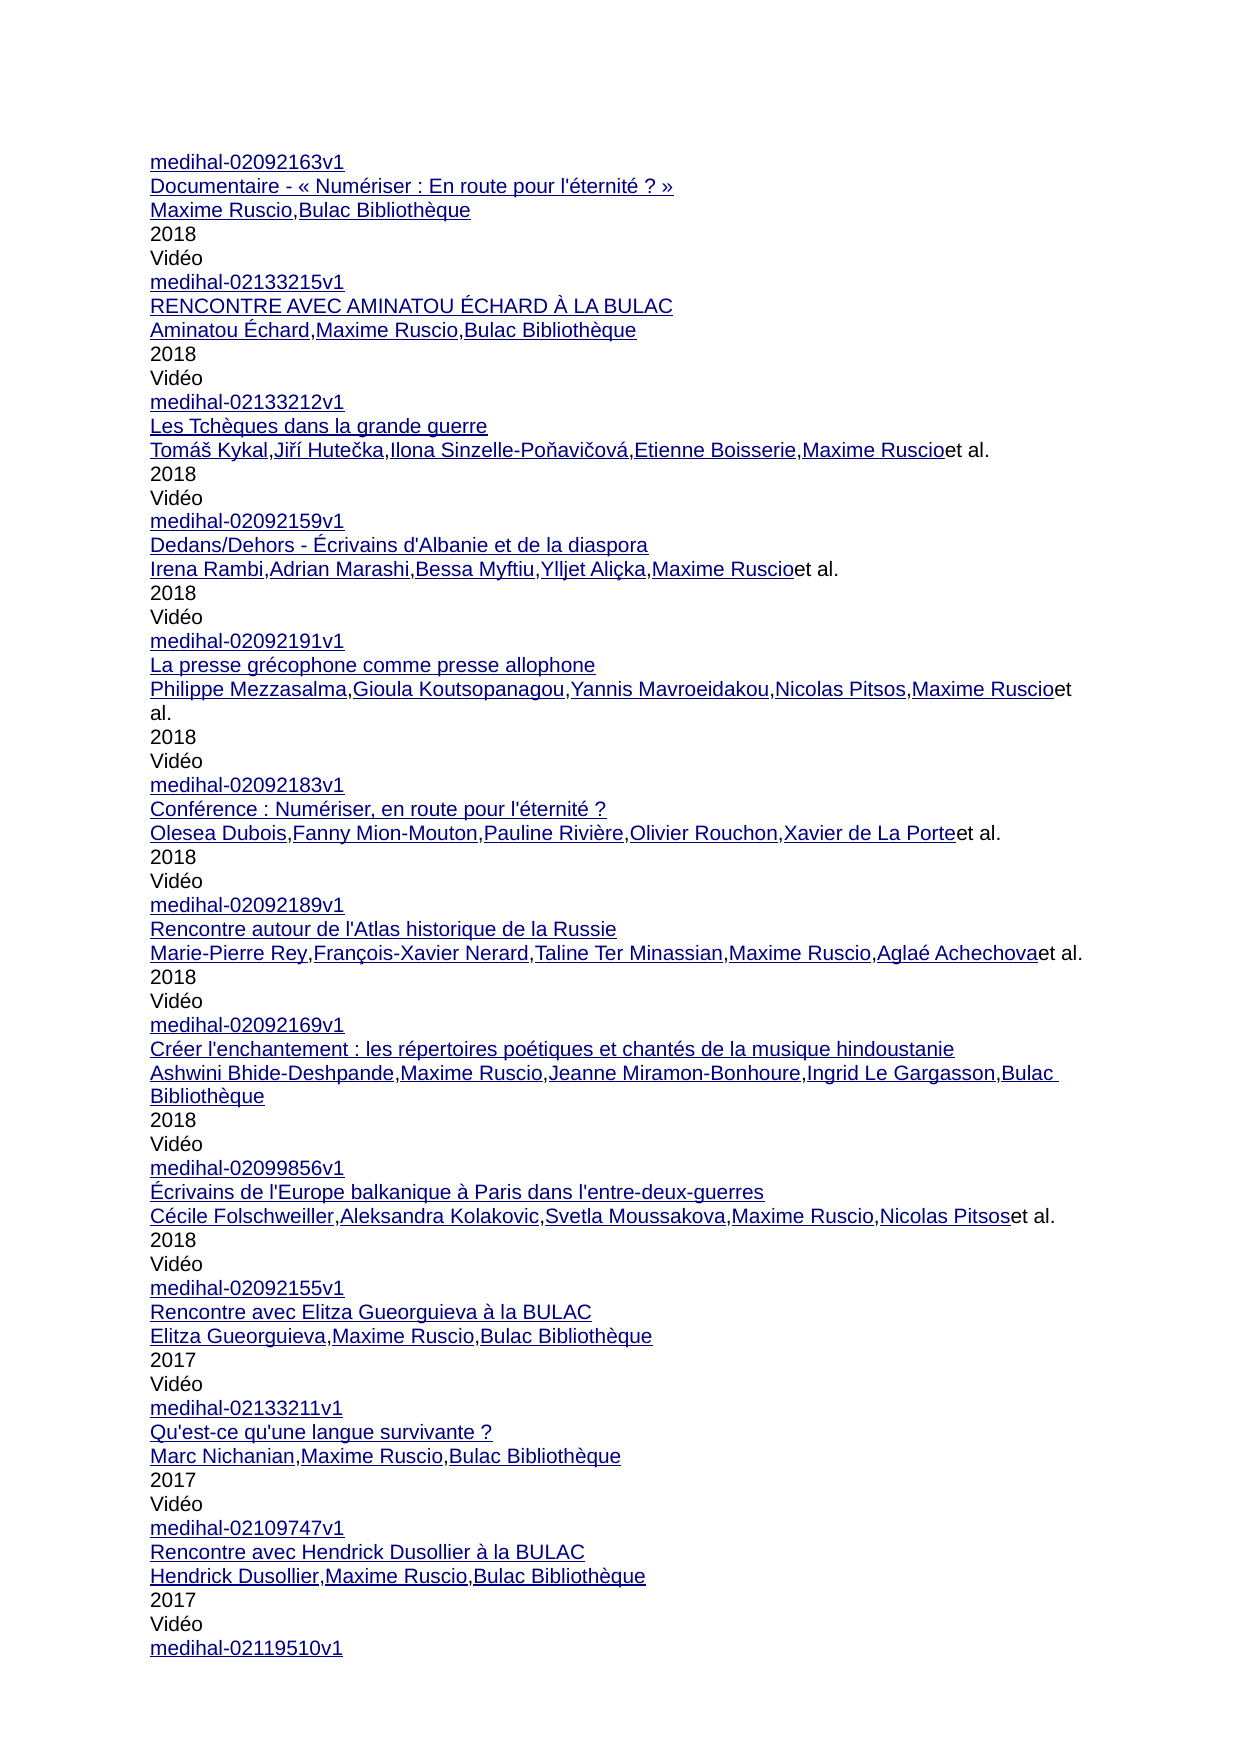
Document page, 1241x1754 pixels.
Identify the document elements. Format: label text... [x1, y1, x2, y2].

table_cell medihal-02092163v1 [150, 150, 1090, 174]
table_cell Écrivains de l'Europe balkanique à Paris dans l'entre-deux-guerres Cécile Folschweiller,Aleksandra Kolakovic,Svetla Moussakova,Maxime Ruscio,Nicolas Pitsoset al. 2018 Vidéo medihal-02092155v1 [150, 1180, 1090, 1300]
table_cell La presse grécophone comme presse allophone Philippe Mezzasalma,Gioula Koutsopanagou,Yannis Mavroeidakou,Nicolas Pitsos,Maxime Ruscioet al. 2018 Vidéo medihal-02092183v1 [150, 653, 1090, 797]
table_cell Documentaire - « Numériser : En route pour l'éternité ? » Maxime Ruscio,Bulac Bibliothèque 2018 Vidéo medihal-02133215v1 [150, 174, 1090, 294]
table_cell Créer l'enchantement : les répertoires poétiques et chantés de la musique hindoustanie Ashwini Bhide-Deshpande,Maxime Ruscio,Jeanne Miramon-Bonhoure,Ingrid Le Gargasson,Bulac Bibliothèque 2018 Vidéo medihal-02099856v1 [150, 1036, 1090, 1180]
table_cell Rencontre autour de l'Atlas historique de la Russie Marie-Pierre Rey,François-Xavier Nerard,Taline Ter Minassian,Maxime Ruscio,Aglaé Achechovaet al. 2018 Vidéo medihal-02092169v1 [150, 917, 1090, 1036]
table_cell RENCONTRE AVEC AMINATOU ÉCHARD À LA BULAC Aminatou Échard,Maxime Ruscio,Bulac Bibliothèque 2018 Vidéo medihal-02133212v1 [150, 294, 1090, 413]
table_cell Rencontre avec Elitza Gueorguieva à la BULAC Elitza Gueorguieva,Maxime Ruscio,Bulac Bibliothèque 2017 Vidéo medihal-02133211v1 [150, 1300, 1090, 1420]
table_cell Dedans/Dehors - Écrivains d'Albanie et de la diaspora Irena Rambi,Adrian Marashi,Bessa Myftiu,Ylljet Aliçka,Maxime Ruscioet al. 2018 Vidéo medihal-02092191v1 [150, 533, 1090, 653]
table_cell Conférence : Numériser, en route pour l'éternité ? Olesea Dubois,Fanny Mion-Mouton,Pauline Rivière,Olivier Rouchon,Xavier de La Porteet al. 2018 Vidéo medihal-02092189v1 [150, 797, 1090, 917]
table_cell Rencontre avec Hendrick Dusollier à la BULAC Hendrick Dusollier,Maxime Ruscio,Bulac Bibliothèque 2017 Vidéo medihal-02119510v1 [150, 1540, 1090, 1659]
table_cell Qu'est-ce qu'une langue survivante ? Marc Nichanian,Maxime Ruscio,Bulac Bibliothèque 2017 Vidéo medihal-02109747v1 [150, 1420, 1090, 1539]
table_cell Les Tchèques dans la grande guerre Tomáš Kykal,Jiří Hutečka,Ilona Sinzelle-Poňavičová,Etienne Boisserie,Maxime Ruscioet al. 2018 Vidéo medihal-02092159v1 [150, 414, 1090, 533]
